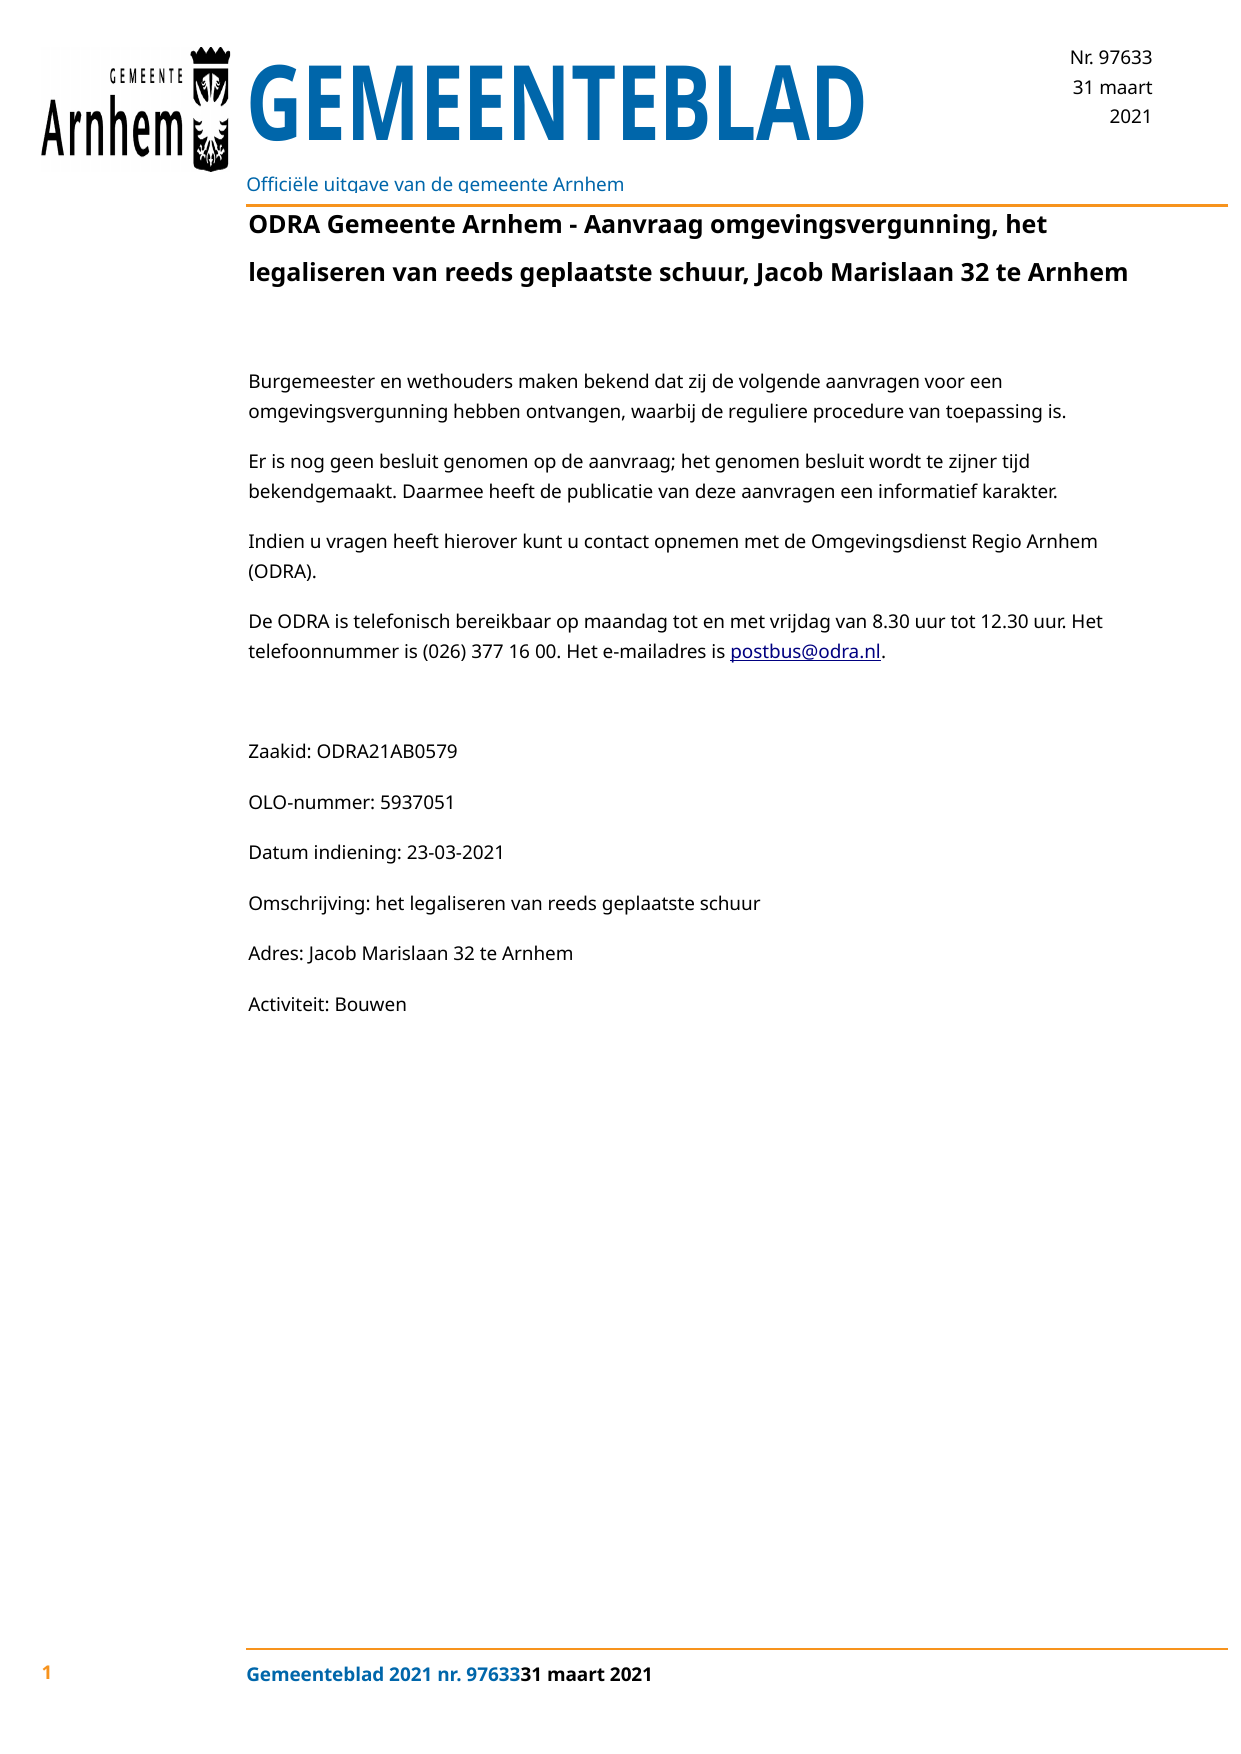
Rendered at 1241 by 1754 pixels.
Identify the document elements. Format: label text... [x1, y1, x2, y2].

text Adres: Jacob Marislaan 32 te Arnhem [248, 940, 1152, 966]
text Burgemeester en wethouders maken bekend dat zij de volgende aanvragen voor een omgevingsvergunning hebben ontvangen, waarbij de reguliere procedure van toepassing is. [248, 368, 1152, 424]
text ODRA Gemeente Arnhem - Aanvraag omgevingsvergunning, het legaliseren van reeds geplaatste schuur, Jacob Marislaan 32 te Arnhem [248, 207, 1152, 288]
text Datum indiening: 23-03-2021 [248, 839, 1152, 865]
text Er is nog geen besluit genomen op de aanvraag; het genomen besluit wordt te zijner tijd bekendgemaakt. Daarmee heeft de publicatie van deze aanvragen een informatief karakter. [248, 448, 1152, 504]
text OLO-nummer: 5937051 [248, 789, 1152, 815]
text De ODRA is telefonisch bereikbaar op maandag tot en met vrijdag van 8.30 uur tot 12.30 uur. Het telefoonnummer is (026) 377 16 00. Het e-mailadres is postbus@odra.nl. [248, 608, 1152, 664]
text Zaakid: ODRA21AB0579 [248, 739, 1152, 764]
text Omschrijving: het legaliseren van reeds geplaatste schuur [248, 890, 1152, 916]
picture [41, 47, 231, 172]
text Indien u vragen heeft hierover kunt u contact opnemen met de Omgevingsdienst Regio Arnhem (ODRA). [248, 528, 1152, 584]
text Activiteit: Bouwen [248, 991, 1152, 1017]
